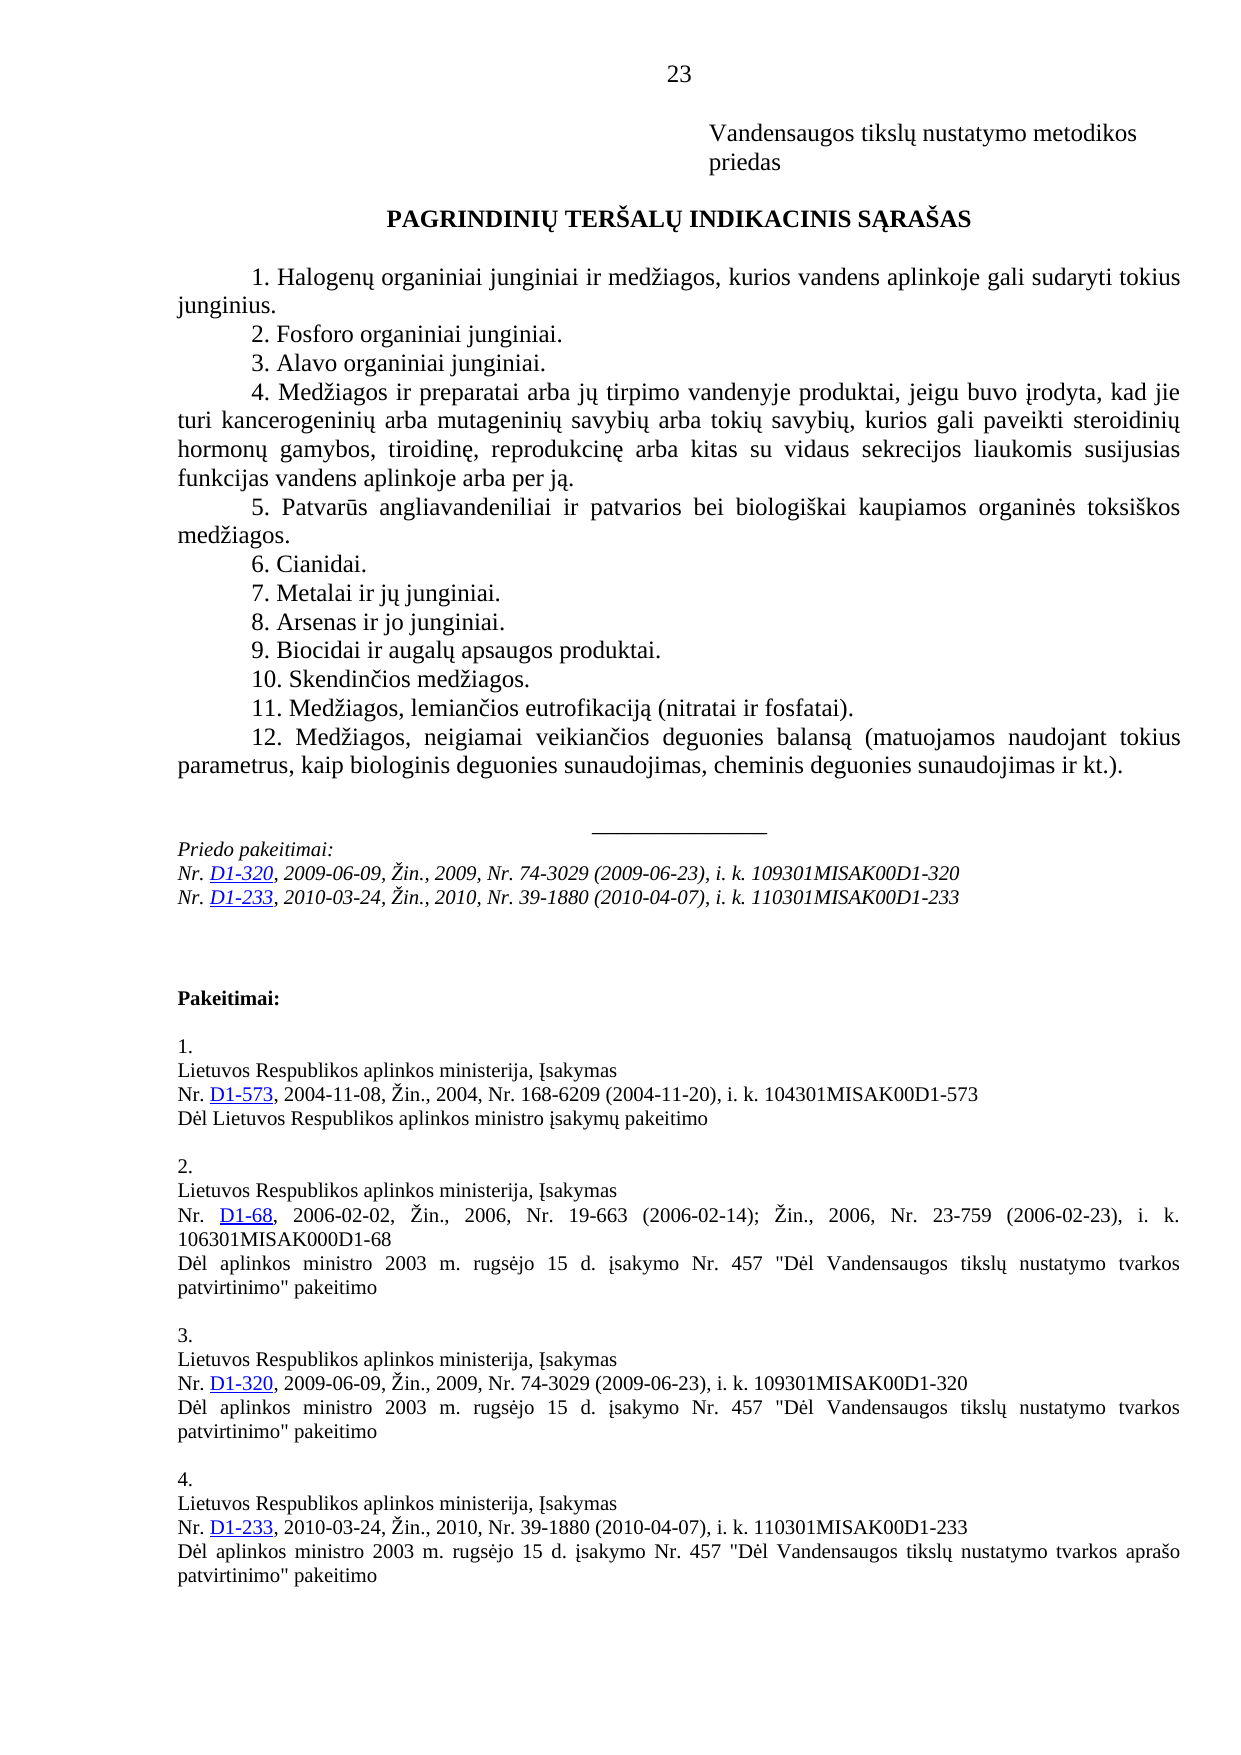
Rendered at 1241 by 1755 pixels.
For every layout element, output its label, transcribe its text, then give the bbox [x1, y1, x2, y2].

text Lietuvos Respublikos aplinkos ministerija, Įsakymas [177, 1178, 1181, 1202]
text Dėl aplinkos ministro 2003 m. rugsėjo 15 d. įsakymo Nr. 457 "Dėl Vandensaugos tikslų nustatymo tvarkos patvirtinimo" pakeitimo [177, 1395, 1181, 1443]
text 3. Alavo organiniai junginiai. [177, 348, 1181, 377]
text Lietuvos Respublikos aplinkos ministerija, Įsakymas [177, 1058, 1181, 1082]
text 12. Medžiagos, neigiamai veikiančios deguonies balansą (matuojamos naudojant tokius parametrus, kaip biologinis deguonies sunaudojimas, cheminis deguonies sunaudojimas ir kt.). [177, 722, 1181, 779]
text 7. Metalai ir jų junginiai. [177, 578, 1181, 607]
text 4. [177, 1467, 1181, 1491]
text Dėl aplinkos ministro 2003 m. rugsėjo 15 d. įsakymo Nr. 457 "Dėl Vandensaugos tikslų nustatymo tvarkos patvirtinimo" pakeitimo [177, 1251, 1181, 1299]
text 5. Patvarūs angliavandeniliai ir patvarios bei biologiškai kaupiamos organinės toksiškos medžiagos. [177, 492, 1181, 549]
text 1. [177, 1034, 1181, 1058]
text Priedo pakeitimai: [177, 837, 1181, 861]
text 4. Medžiagos ir preparatai arba jų tirpimo vandenyje produktai, jeigu buvo įrodyta, kad jie turi kancerogeninių arba mutageninių savybių arba tokių savybių, kurios gali paveikti steroidinių hormonų gamybos, tiroidinę, reprodukcinę arba kitas su vidaus sekrecijos liaukomis susijusias funkcijas vandens aplinkoje arba per ją. [177, 377, 1181, 492]
text 10. Skendinčios medžiagos. [177, 664, 1181, 693]
text Lietuvos Respublikos aplinkos ministerija, Įsakymas [177, 1347, 1181, 1371]
text 2. [177, 1154, 1181, 1178]
text Nr. D1-233, 2010-03-24, Žin., 2010, Nr. 39-1880 (2010-04-07), i. k. 110301MISAK00D1-233 [177, 885, 1181, 909]
text 3. [177, 1323, 1181, 1347]
text Nr. D1-68, 2006-02-02, Žin., 2006, Nr. 19-663 (2006-02-14); Žin., 2006, Nr. 23-759 (2006-02-23), i. k. 106301MISAK000D1-68 [177, 1202, 1181, 1251]
text Lietuvos Respublikos aplinkos ministerija, Įsakymas [177, 1491, 1181, 1515]
text 1. Halogenų organiniai junginiai ir medžiagos, kurios vandens aplinkoje gali sudaryti tokius junginius. [177, 262, 1181, 319]
text ______________ [177, 808, 1181, 837]
text PAGRINDINIŲ TERŠALŲ INDIKACINIS SĄRAŠAS [177, 204, 1181, 233]
text Dėl aplinkos ministro 2003 m. rugsėjo 15 d. įsakymo Nr. 457 "Dėl Vandensaugos tikslų nustatymo tvarkos aprašo patvirtinimo" pakeitimo [177, 1539, 1181, 1587]
text 6. Cianidai. [177, 549, 1181, 578]
text priedas [177, 147, 1181, 176]
text 9. Biocidai ir augalų apsaugos produktai. [177, 636, 1181, 664]
text Vandensaugos tikslų nustatymo metodikos [709, 118, 1181, 147]
text Dėl Lietuvos Respublikos aplinkos ministro įsakymų pakeitimo [177, 1106, 1181, 1130]
text Nr. D1-320, 2009-06-09, Žin., 2009, Nr. 74-3029 (2009-06-23), i. k. 109301MISAK00D1-320 [177, 1371, 1181, 1395]
text 8. Arsenas ir jo junginiai. [177, 607, 1181, 636]
text Nr. D1-233, 2010-03-24, Žin., 2010, Nr. 39-1880 (2010-04-07), i. k. 110301MISAK00D1-233 [177, 1515, 1181, 1539]
text 2. Fosforo organiniai junginiai. [177, 319, 1181, 348]
text Pakeitimai: [177, 986, 1181, 1010]
text Nr. D1-573, 2004-11-08, Žin., 2004, Nr. 168-6209 (2004-11-20), i. k. 104301MISAK00D1-573 [177, 1082, 1181, 1106]
text 11. Medžiagos, lemiančios eutrofikaciją (nitratai ir fosfatai). [177, 693, 1181, 722]
text Nr. D1-320, 2009-06-09, Žin., 2009, Nr. 74-3029 (2009-06-23), i. k. 109301MISAK00D1-320 [177, 861, 1181, 885]
